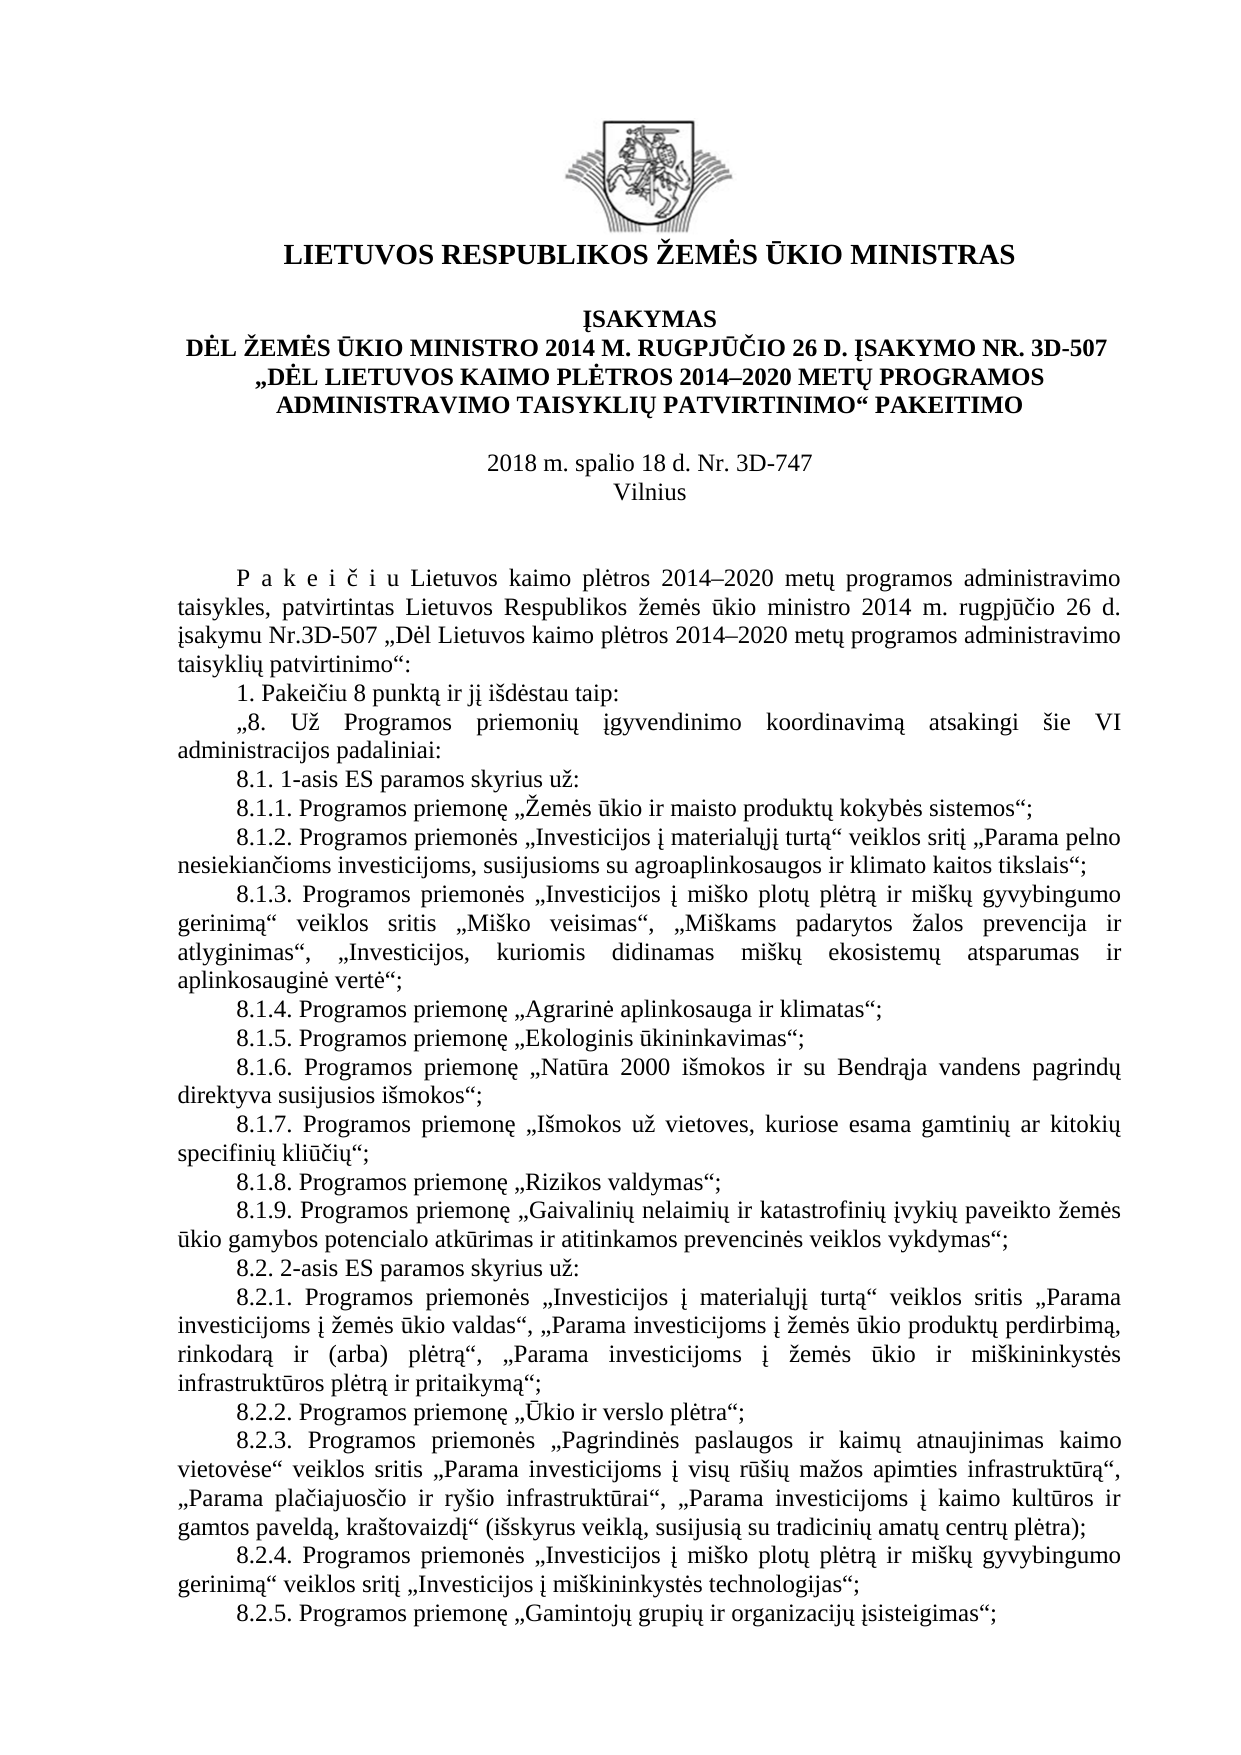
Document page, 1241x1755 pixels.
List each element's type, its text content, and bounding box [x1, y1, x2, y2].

text 8.1.5. Programos priemonę „Ekologinis ūkininkavimas“; [177, 1023, 1122, 1052]
text 8.1.8. Programos priemonę „Rizikos valdymas“; [177, 1167, 1122, 1195]
text 8.1.7. Programos priemonę „Išmokos už vietoves, kuriose esama gamtinių ar kitokių specifinių kliūčių“; [177, 1109, 1122, 1167]
text LIETUVOS RESPUBLIKOS ŽEMĖS ŪKIO MINISTRAS [177, 237, 1122, 271]
text 8.1.6. Programos priemonę „Natūra 2000 išmokos ir su Bendrąja vandens pagrindų direktyva susijusios išmokos“; [177, 1052, 1122, 1109]
text Vilnius [177, 477, 1122, 505]
text 8.2.3. Programos priemonės „Pagrindinės paslaugos ir kaimų atnaujinimas kaimo vietovėse“ veiklos sritis „Parama investicijoms į visų rūšių mažos apimties infrastruktūrą“, „Parama plačiajuosčio ir ryšio infrastruktūrai“, „Parama investicijoms į kaimo kultūros ir gamtos paveldą, kraštovaizdį“ (išskyrus veiklą, susijusią su tradicinių amatų centrų plėtra); [177, 1425, 1122, 1540]
text ĮSAKYMAS [177, 304, 1122, 333]
text „8. Už Programos priemonių įgyvendinimo koordinavimą atsakingi šie VI administracijos padaliniai: [177, 707, 1122, 764]
text 8.2. 2-asis ES paramos skyrius už: [177, 1253, 1122, 1282]
text 8.2.5. Programos priemonę „Gamintojų grupių ir organizacijų įsisteigimas“; [177, 1598, 1122, 1627]
text „dėl lietuvos kaimo plėtros 2014–2020 metų programos administravimo taisyklių patvirtinimo“ pakeitimo [177, 362, 1122, 419]
text 8.1.2. Programos priemonės „Investicijos į materialųjį turtą“ veiklos sritį „Parama pelno nesiekiančioms investicijoms, susijusioms su agroaplinkosaugos ir klimato kaitos tikslais“; [177, 822, 1122, 879]
text 8.1.9. Programos priemonę „Gaivalinių nelaimių ir katastrofinių įvykių paveikto žemės ūkio gamybos potencialo atkūrimas ir atitinkamos prevencinės veiklos vykdymas“; [177, 1195, 1122, 1253]
text 2018 m. spalio 18 d. Nr. 3D-747 [177, 448, 1122, 477]
text 8.2.1. Programos priemonės „Investicijos į materialųjį turtą“ veiklos sritis „Parama investicijoms į žemės ūkio valdas“, „Parama investicijoms į žemės ūkio produktų perdirbimą, rinkodarą ir (arba) plėtrą“, „Parama investicijoms į žemės ūkio ir miškininkystės infrastruktūros plėtrą ir pritaikymą“; [177, 1282, 1122, 1397]
text dėl žemės ūkio ministro 2014 m. rugpjūčio 26 d. įsakymo nr. 3d-507 [177, 333, 1122, 362]
text 1. Pakeičiu 8 punktą ir jį išdėstau taip: [177, 678, 1122, 707]
text 8.1.3. Programos priemonės „Investicijos į miško plotų plėtrą ir miškų gyvybingumo gerinimą“ veiklos sritis „Miško veisimas“, „Miškams padarytos žalos prevencija ir atlyginimas“, „Investicijos, kuriomis didinamas miškų ekosistemų atsparumas ir aplinkosauginė vertė“; [177, 879, 1122, 994]
text 8.2.4. Programos priemonės „Investicijos į miško plotų plėtrą ir miškų gyvybingumo gerinimą“ veiklos sritį „Investicijos į miškininkystės technologijas“; [177, 1540, 1122, 1598]
text 8.1.1. Programos priemonę „Žemės ūkio ir maisto produktų kokybės sistemos“; [177, 793, 1122, 822]
text P a k e i č i u Lietuvos kaimo plėtros 2014–2020 metų programos administravimo taisykles, patvirtintas Lietuvos Respublikos žemės ūkio ministro 2014 m. rugpjūčio 26 d. įsakymu Nr.3D-507 „Dėl Lietuvos kaimo plėtros 2014–2020 metų programos administravimo taisyklių patvirtinimo“: [177, 563, 1122, 678]
text 8.1.4. Programos priemonę „Agrarinė aplinkosauga ir klimatas“; [177, 994, 1122, 1023]
text 8.2.2. Programos priemonę „Ūkio ir verslo plėtra“; [177, 1397, 1122, 1425]
text 8.1. 1-asis ES paramos skyrius už: [177, 764, 1122, 793]
